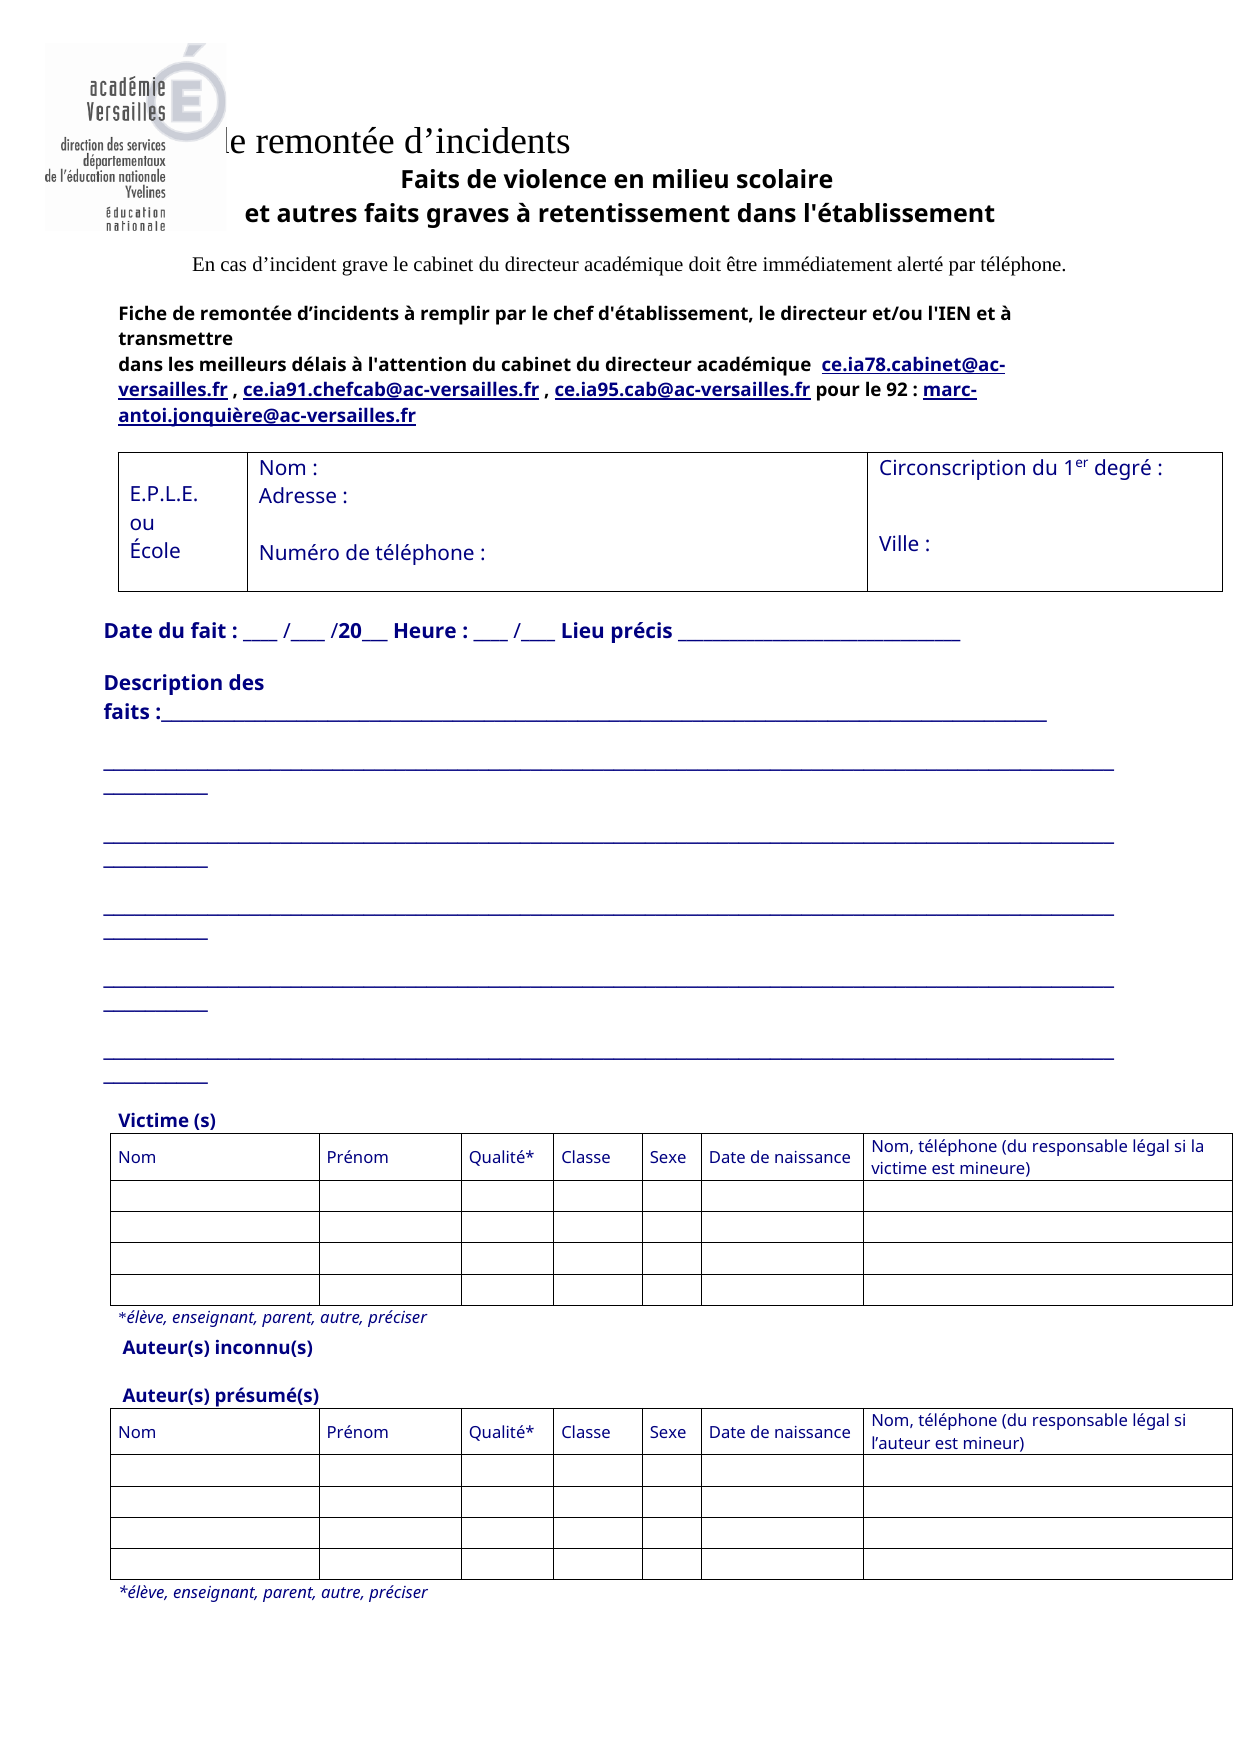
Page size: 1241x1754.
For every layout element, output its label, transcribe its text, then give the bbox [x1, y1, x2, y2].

table_cell [554, 1518, 642, 1548]
subtitle Fiche de remontée d’incidents à remplir par le chef d'établissement, le directeur et/ou l'IEN et à transmettre [118, 300, 1122, 351]
text Faits de violence en milieu scolaire [227, 161, 1122, 195]
table_cell [111, 1518, 319, 1548]
text Fiche de remontée d’incidents [227, 118, 1122, 161]
table_header Classe [554, 1409, 642, 1454]
subtitle ___________________________________________________________________________________________________________ [103, 821, 1122, 869]
table_cell [554, 1275, 642, 1305]
table_header Date de naissance [702, 1409, 863, 1454]
table_header Circonscription du 1er degré : Ville : [868, 453, 1222, 591]
table_cell [864, 1455, 1232, 1486]
table_cell [320, 1243, 461, 1273]
text Auteur(s) présumé(s) [118, 1382, 1122, 1408]
subtitle Description des faits :_____________________________________________________________________________________ [103, 668, 1122, 725]
table_header Nom : Adresse : Numéro de téléphone : [248, 453, 867, 591]
table_cell [702, 1181, 863, 1211]
text Auteur(s) inconnu(s) [118, 1334, 1122, 1360]
table_cell [320, 1518, 461, 1548]
table_cell [643, 1243, 701, 1273]
table_header Nom, téléphone (du responsable légal si la victime est mineure) [864, 1134, 1232, 1180]
table_cell [702, 1455, 863, 1486]
table_cell [111, 1275, 319, 1305]
table_cell [462, 1181, 553, 1211]
text dans les meilleurs délais à l'attention du cabinet du directeur académique ce.ia78.cabinet@ac-versailles.fr , ce.ia91.chefcab@ac-versailles.fr , ce.ia95.cab@ac-versailles.fr pour le 92 : marc-antoi.jonquière@ac-versailles.fr [118, 351, 1122, 428]
text et autres faits graves à retentissement dans l'établissement [227, 195, 1122, 229]
table_cell [702, 1549, 863, 1579]
table_cell [462, 1455, 553, 1486]
table_cell [462, 1518, 553, 1548]
text En cas d’incident grave le cabinet du directeur académique doit être immédiatement alerté par téléphone. [118, 252, 1122, 276]
table_header Date de naissance [702, 1134, 863, 1180]
table_cell [111, 1487, 319, 1517]
table_cell [320, 1549, 461, 1579]
table_cell [320, 1212, 461, 1242]
table_cell [643, 1549, 701, 1579]
table_cell [554, 1181, 642, 1211]
table_header Nom [111, 1134, 319, 1180]
table_header Nom [111, 1409, 319, 1454]
text Victime (s) [118, 1108, 1122, 1133]
table_cell [702, 1275, 863, 1305]
subtitle ___________________________________________________________________________________________________________ [103, 894, 1122, 942]
table_cell [643, 1275, 701, 1305]
table_cell [462, 1212, 553, 1242]
table_cell [462, 1549, 553, 1579]
table_cell [111, 1549, 319, 1579]
table_cell [702, 1243, 863, 1273]
table_cell [643, 1518, 701, 1548]
table_cell [462, 1243, 553, 1273]
table_cell [702, 1212, 863, 1242]
table_cell [111, 1212, 319, 1242]
text *élève, enseignant, parent, autre, préciser [118, 1306, 1122, 1328]
table_cell [320, 1455, 461, 1486]
table_cell [702, 1487, 863, 1517]
table_cell [554, 1243, 642, 1273]
table_cell [111, 1455, 319, 1486]
table_cell [864, 1549, 1232, 1579]
table_cell [320, 1487, 461, 1517]
table_cell [864, 1275, 1232, 1305]
subtitle Date du fait : ____ /____ /20___ Heure : ____ /____ Lieu précis _________________________________ [103, 616, 1122, 644]
table_cell [643, 1181, 701, 1211]
table_cell [702, 1518, 863, 1548]
table_header Qualité* [462, 1409, 553, 1454]
table_cell [864, 1487, 1232, 1517]
table_cell [554, 1455, 642, 1486]
table_cell [864, 1243, 1232, 1273]
table_header Sexe [643, 1409, 701, 1454]
text *élève, enseignant, parent, autre, préciser [118, 1580, 1122, 1603]
table_cell [554, 1549, 642, 1579]
subtitle ___________________________________________________________________________________________________________ [103, 749, 1122, 797]
table_header Nom, téléphone (du responsable légal si l’auteur est mineur) [864, 1409, 1232, 1454]
table_cell [554, 1212, 642, 1242]
table_header Sexe [643, 1134, 701, 1180]
table_header Qualité* [462, 1134, 553, 1180]
table_cell [864, 1518, 1232, 1548]
table_cell [554, 1487, 642, 1517]
table_cell [320, 1275, 461, 1305]
table_header Prénom [320, 1134, 461, 1180]
table_header Prénom [320, 1409, 461, 1454]
table_cell [643, 1487, 701, 1517]
picture [45, 43, 227, 231]
subtitle ___________________________________________________________________________________________________________ [103, 1038, 1122, 1086]
table_cell [462, 1275, 553, 1305]
table_cell [111, 1181, 319, 1211]
table_cell [320, 1181, 461, 1211]
table_cell [462, 1487, 553, 1517]
table_cell [643, 1212, 701, 1242]
table_header Classe [554, 1134, 642, 1180]
table_cell [864, 1212, 1232, 1242]
subtitle ___________________________________________________________________________________________________________ [103, 966, 1122, 1014]
table_header E.P.L.E. ou École [119, 453, 247, 591]
table_cell [643, 1455, 701, 1486]
table_cell [111, 1243, 319, 1273]
table_cell [864, 1181, 1232, 1211]
